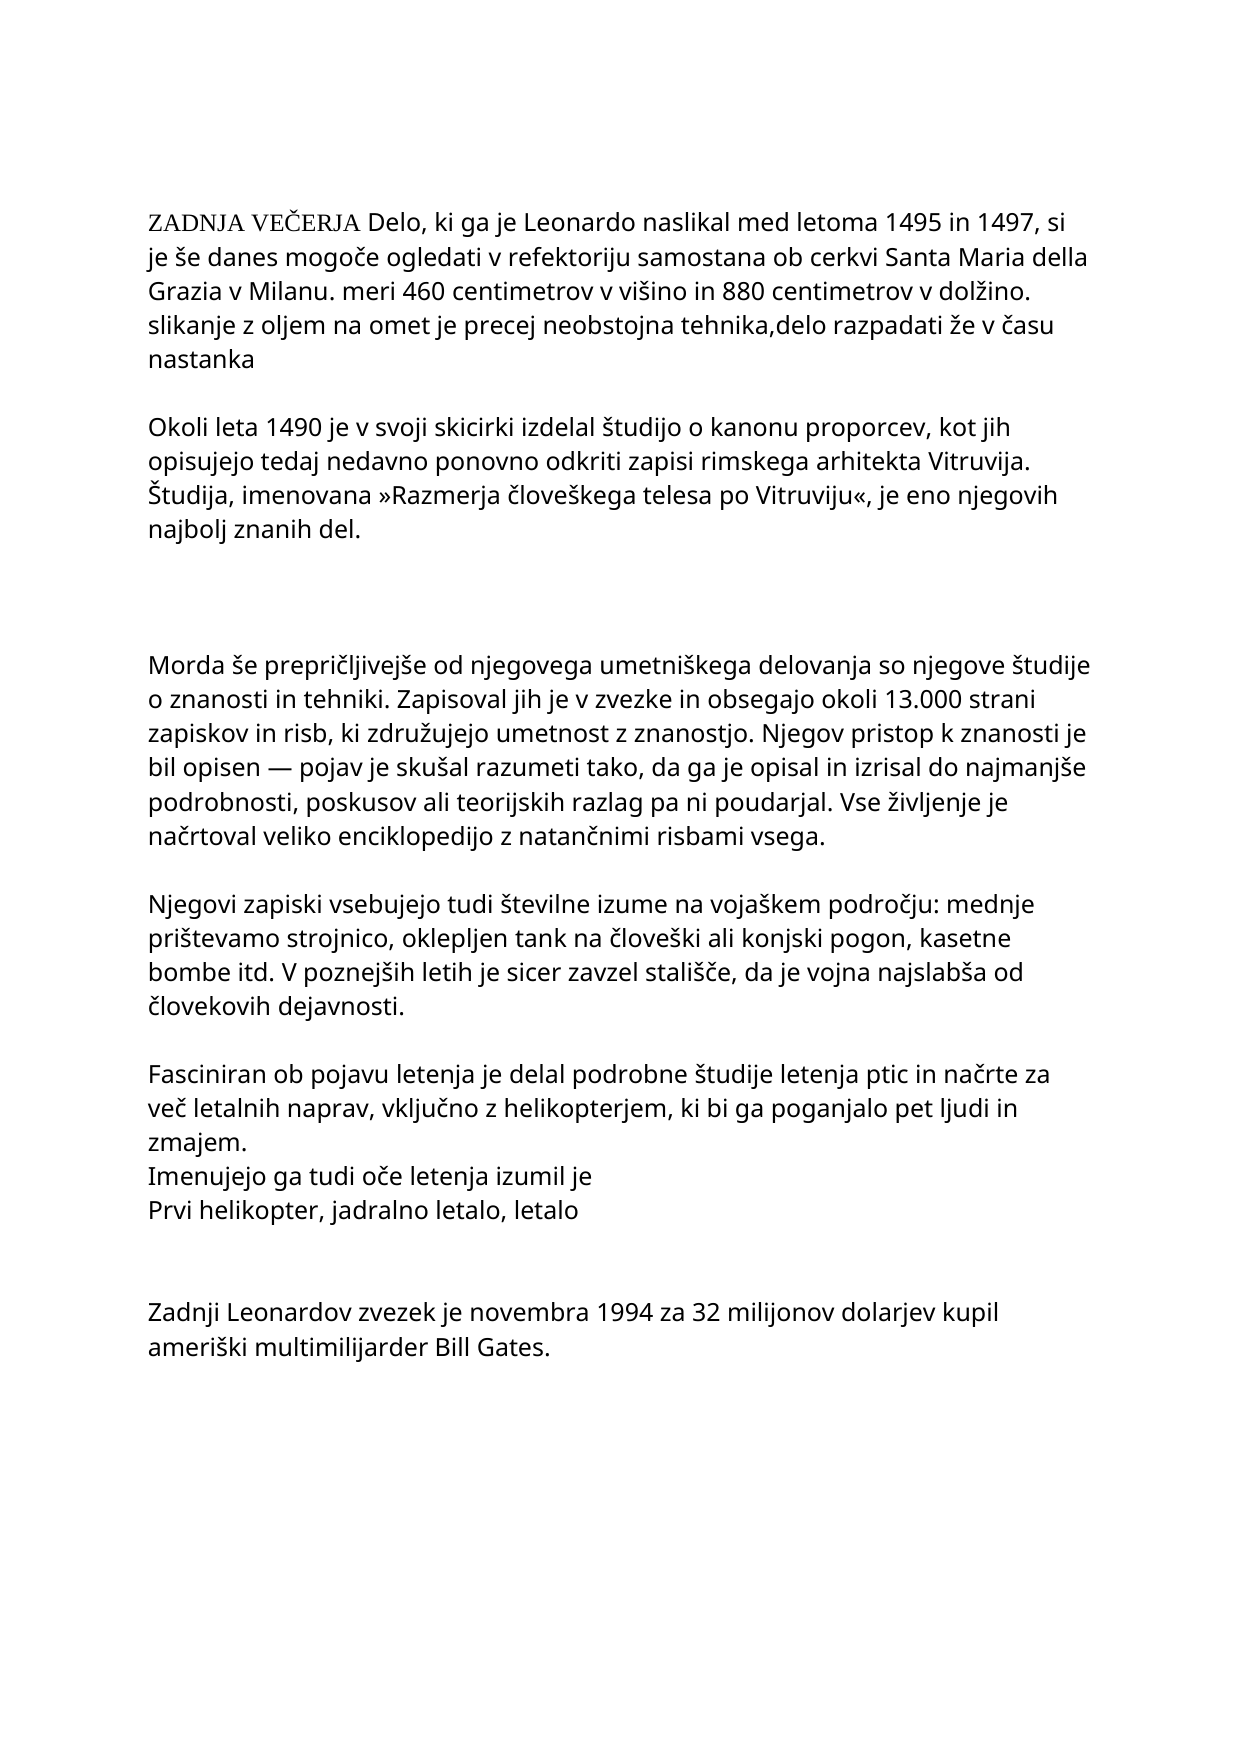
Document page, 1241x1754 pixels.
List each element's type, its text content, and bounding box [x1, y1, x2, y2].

text Morda še prepričljivejše od njegovega umetniškega delovanja so njegove študije o znanosti in tehniki. Zapisoval jih je v zvezke in obsegajo okoli 13.000 strani zapiskov in risb, ki združujejo umetnost z znanostjo. Njegov pristop k znanosti je bil opisen — pojav je skušal razumeti tako, da ga je opisal in izrisal do najmanjše podrobnosti, poskusov ali teorijskih razlag pa ni poudarjal. Vse življenje je načrtoval veliko enciklopedijo z natančnimi risbami vsega. [148, 648, 1093, 852]
text Fasciniran ob pojavu letenja je delal podrobne študije letenja ptic in načrte za več letalnih naprav, vključno z helikopterjem, ki bi ga poganjalo pet ljudi in zmajem. [148, 1057, 1093, 1159]
text Prvi helikopter, jadralno letalo, letalo [148, 1193, 1093, 1227]
text Zadnji Leonardov zvezek je novembra 1994 za 32 milijonov dolarjev kupil ameriški multimilijarder Bill Gates. [148, 1295, 1093, 1363]
text ZADNJA VEČERJA Delo, ki ga je Leonardo naslikal med letoma 1495 in 1497, si je še danes mogoče ogledati v refektoriju samostana ob cerkvi Santa Maria della Grazia v Milanu. meri 460 centimetrov v višino in 880 centimetrov v dolžino. slikanje z oljem na omet je precej neobstojna tehnika,delo razpadati že v času nastanka [148, 205, 1093, 375]
text Njegovi zapiski vsebujejo tudi številne izume na vojaškem področju: mednje prištevamo strojnico, oklepljen tank na človeški ali konjski pogon, kasetne bombe itd. V poznejših letih je sicer zavzel stališče, da je vojna najslabša od človekovih dejavnosti. [148, 886, 1093, 1023]
text Okoli leta 1490 je v svoji skicirki izdelal študijo o kanonu proporcev, kot jih opisujejo tedaj nedavno ponovno odkriti zapisi rimskega arhitekta Vitruvija. Študija, imenovana »Razmerja človeškega telesa po Vitruviju«, je eno njegovih najbolj znanih del. [148, 409, 1093, 546]
text Imenujejo ga tudi oče letenja izumil je [148, 1159, 1093, 1193]
